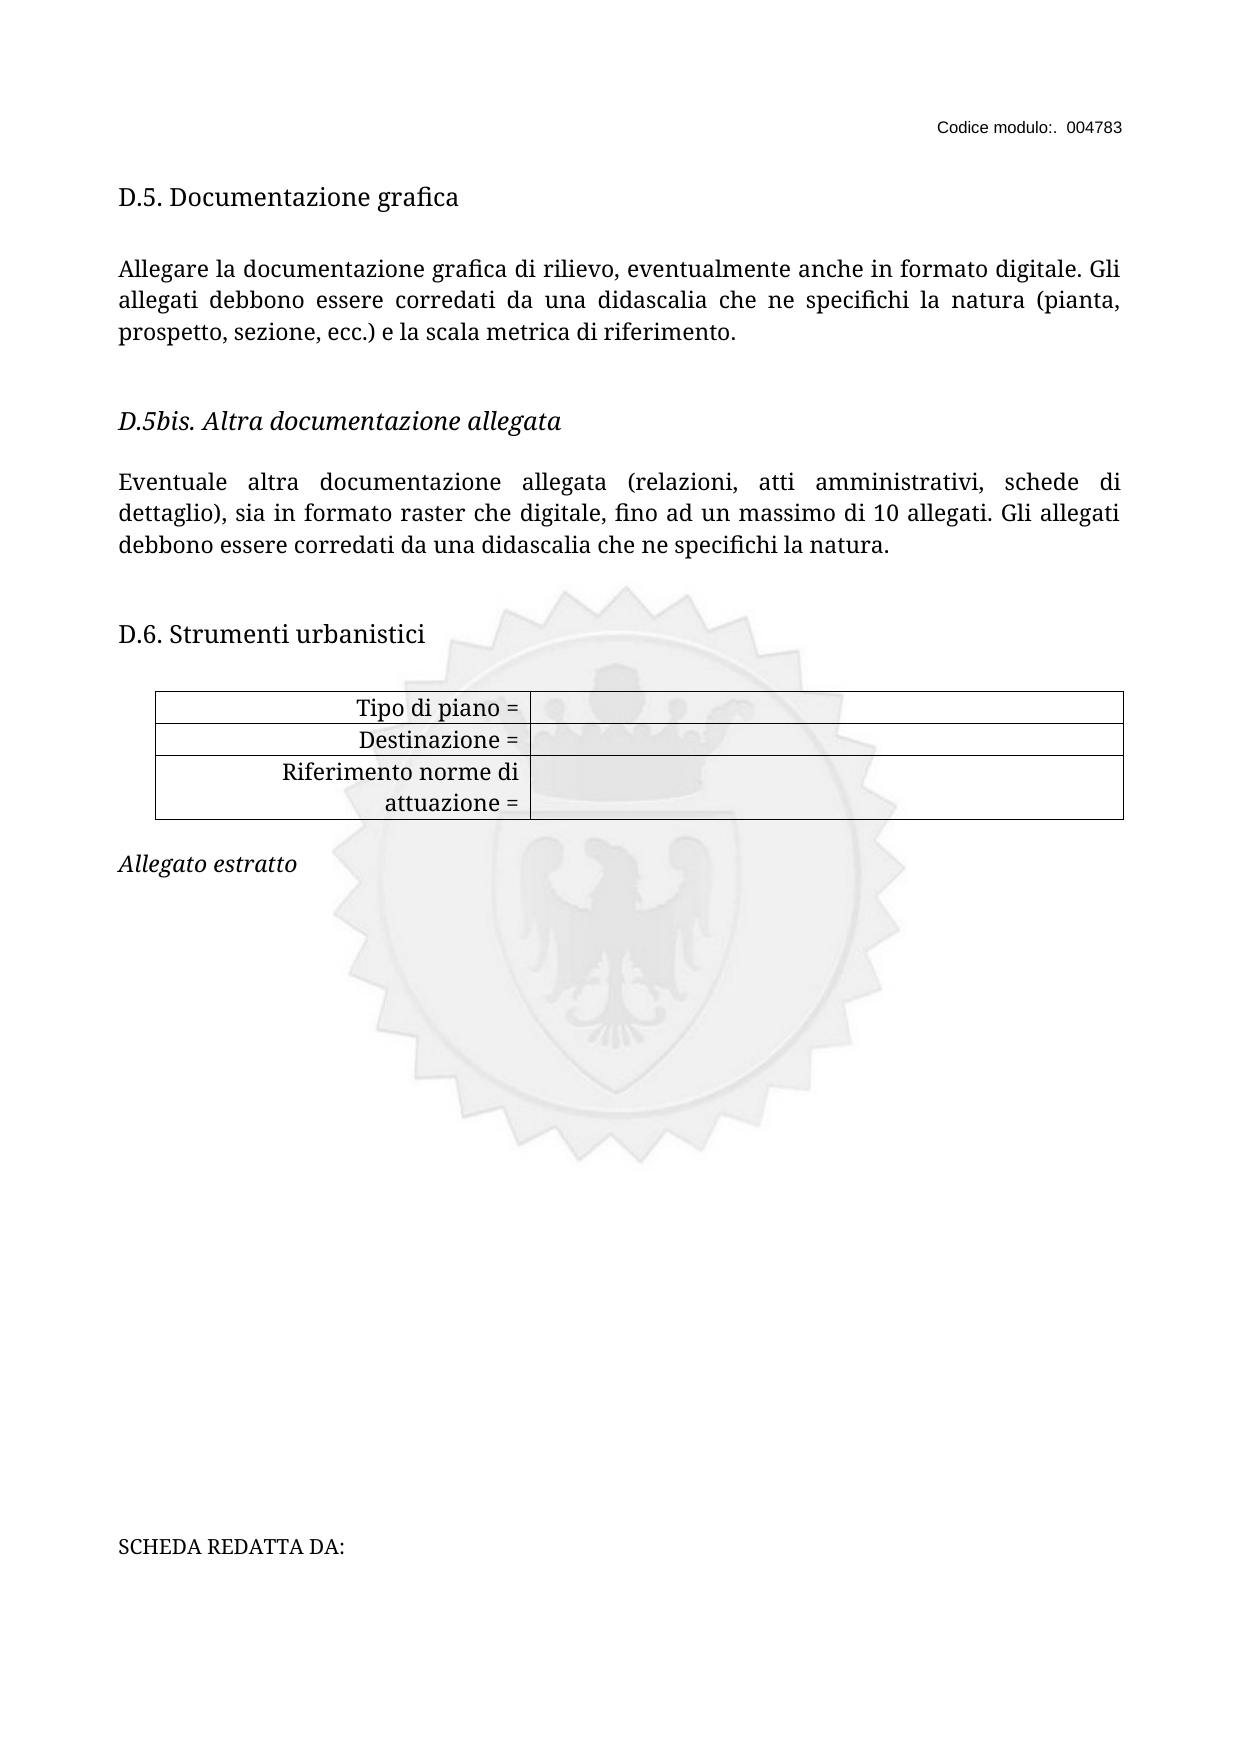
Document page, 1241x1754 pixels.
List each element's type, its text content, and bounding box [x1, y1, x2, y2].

table_cell Destinazione = [156, 724, 530, 755]
subtitle D.6. Strumenti urbanistici [118, 617, 1122, 651]
text SCHEDA REDATTA DA: [118, 1532, 1122, 1561]
text Eventuale altra documentazione allegata (relazioni, atti amministrativi, schede di dettaglio), sia in formato raster che digitale, fino ad un massimo di 10 allegati. Gli allegati debbono essere corredati da una didascalia che ne specifichi la natura. [118, 466, 1122, 560]
subtitle D.5. Documentazione grafica [118, 179, 1122, 213]
picture [332, 582, 908, 617]
picture [332, 879, 908, 1172]
table_cell [531, 724, 1123, 755]
picture [332, 820, 908, 848]
table_cell Riferimento norme di attuazione = [156, 756, 530, 819]
subtitle D.5bis. Altra documentazione allegata [118, 404, 1122, 438]
table_header Tipo di piano = [156, 692, 530, 723]
table_cell [531, 756, 1123, 819]
text Allegato estratto [118, 848, 1122, 879]
table_header [531, 692, 1123, 723]
text Allegare la documentazione grafica di rilievo, eventualmente anche in formato digitale. Gli allegati debbono essere corredati da una didascalia che ne specifichi la natura (pianta, prospetto, sezione, ecc.) e la scala metrica di riferimento. [118, 253, 1122, 347]
picture [332, 651, 908, 691]
